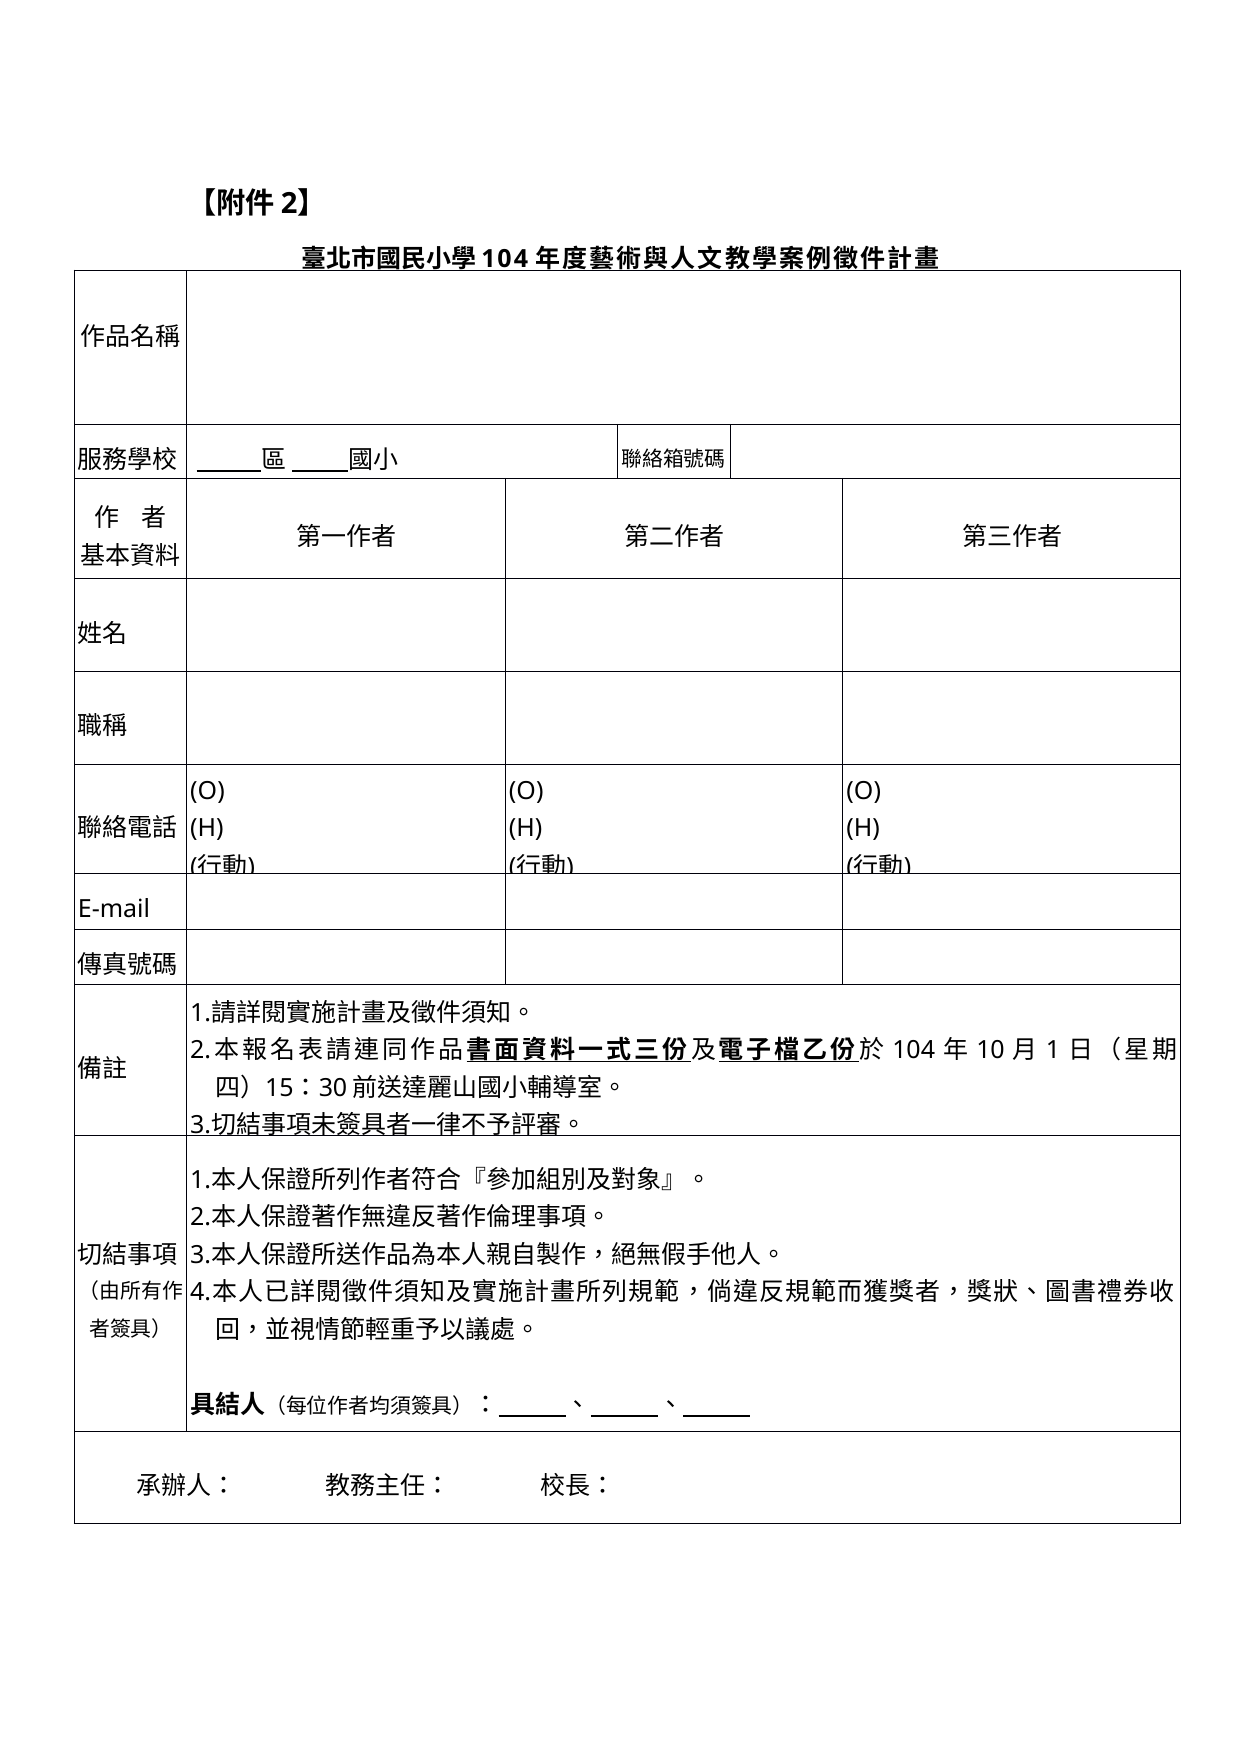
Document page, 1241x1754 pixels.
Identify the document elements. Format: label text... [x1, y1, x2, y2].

table_cell 第一作者 [187, 479, 505, 578]
table_cell [843, 579, 1180, 671]
table_cell 第二作者 [506, 479, 842, 578]
table_cell (O) (H) (行動) [843, 765, 1180, 873]
table_cell 1.請詳閱實施計畫及徵件須知。 2.本報名表請連同作品書面資料一式三份及電子檔乙份於104年10月1日（星期四）15：30前送達麗山國小輔導室。 3.切結事項未簽具者一律不予評審。 [187, 985, 1180, 1135]
table_cell [187, 930, 505, 984]
table_cell E-mail [75, 874, 186, 928]
table_cell 1.本人保證所列作者符合『參加組別及對象』。 2.本人保證著作無違反著作倫理事項。 3.本人保證所送作品為本人親自製作，絕無假手他人。 4.本人已詳閱徵件須知及實施計畫所列規範，倘違反規範而獲獎者，獎狀、圖書禮券收回，並視情節輕重予以議處。 具結人（每位作者均須簽具）： 、 、 [187, 1136, 1180, 1431]
table_cell 聯絡箱號碼 [618, 425, 730, 478]
table_cell [187, 579, 505, 671]
table_cell [187, 874, 505, 928]
table_cell (O) (H) (行動) [506, 765, 842, 873]
table_cell [843, 930, 1180, 984]
table_cell 服務學校 [75, 425, 186, 478]
table_cell 備註 [75, 985, 186, 1135]
table_cell 切結事項 （由所有作者簽具） [75, 1136, 186, 1431]
table_cell 第三作者 [843, 479, 1180, 578]
table_cell [187, 672, 505, 763]
table_cell 聯絡電話 [75, 765, 186, 873]
table_cell [506, 930, 842, 984]
table_cell 作 者 基本資料 [75, 479, 186, 578]
table_cell 傳真號碼 [75, 930, 186, 984]
table_cell [506, 579, 842, 671]
table_cell 承辦人： 教務主任： 校長： [75, 1432, 1180, 1523]
table_cell [506, 874, 842, 928]
table_header [187, 271, 1180, 424]
table_cell [843, 874, 1180, 928]
table_cell 姓名 [75, 579, 186, 671]
table_cell 區 國小 [187, 425, 617, 478]
table_cell [506, 672, 842, 763]
text 臺北市國民小學104年度藝術與人文教學案例徵件計畫 [187, 232, 1053, 269]
table_cell [843, 672, 1180, 763]
table_cell (O) (H) (行動) [187, 765, 505, 873]
table_header 作品名稱 [75, 271, 186, 424]
text 【附件2】 [187, 157, 1053, 232]
table_cell 職稱 [75, 672, 186, 763]
table_cell [731, 425, 1180, 478]
